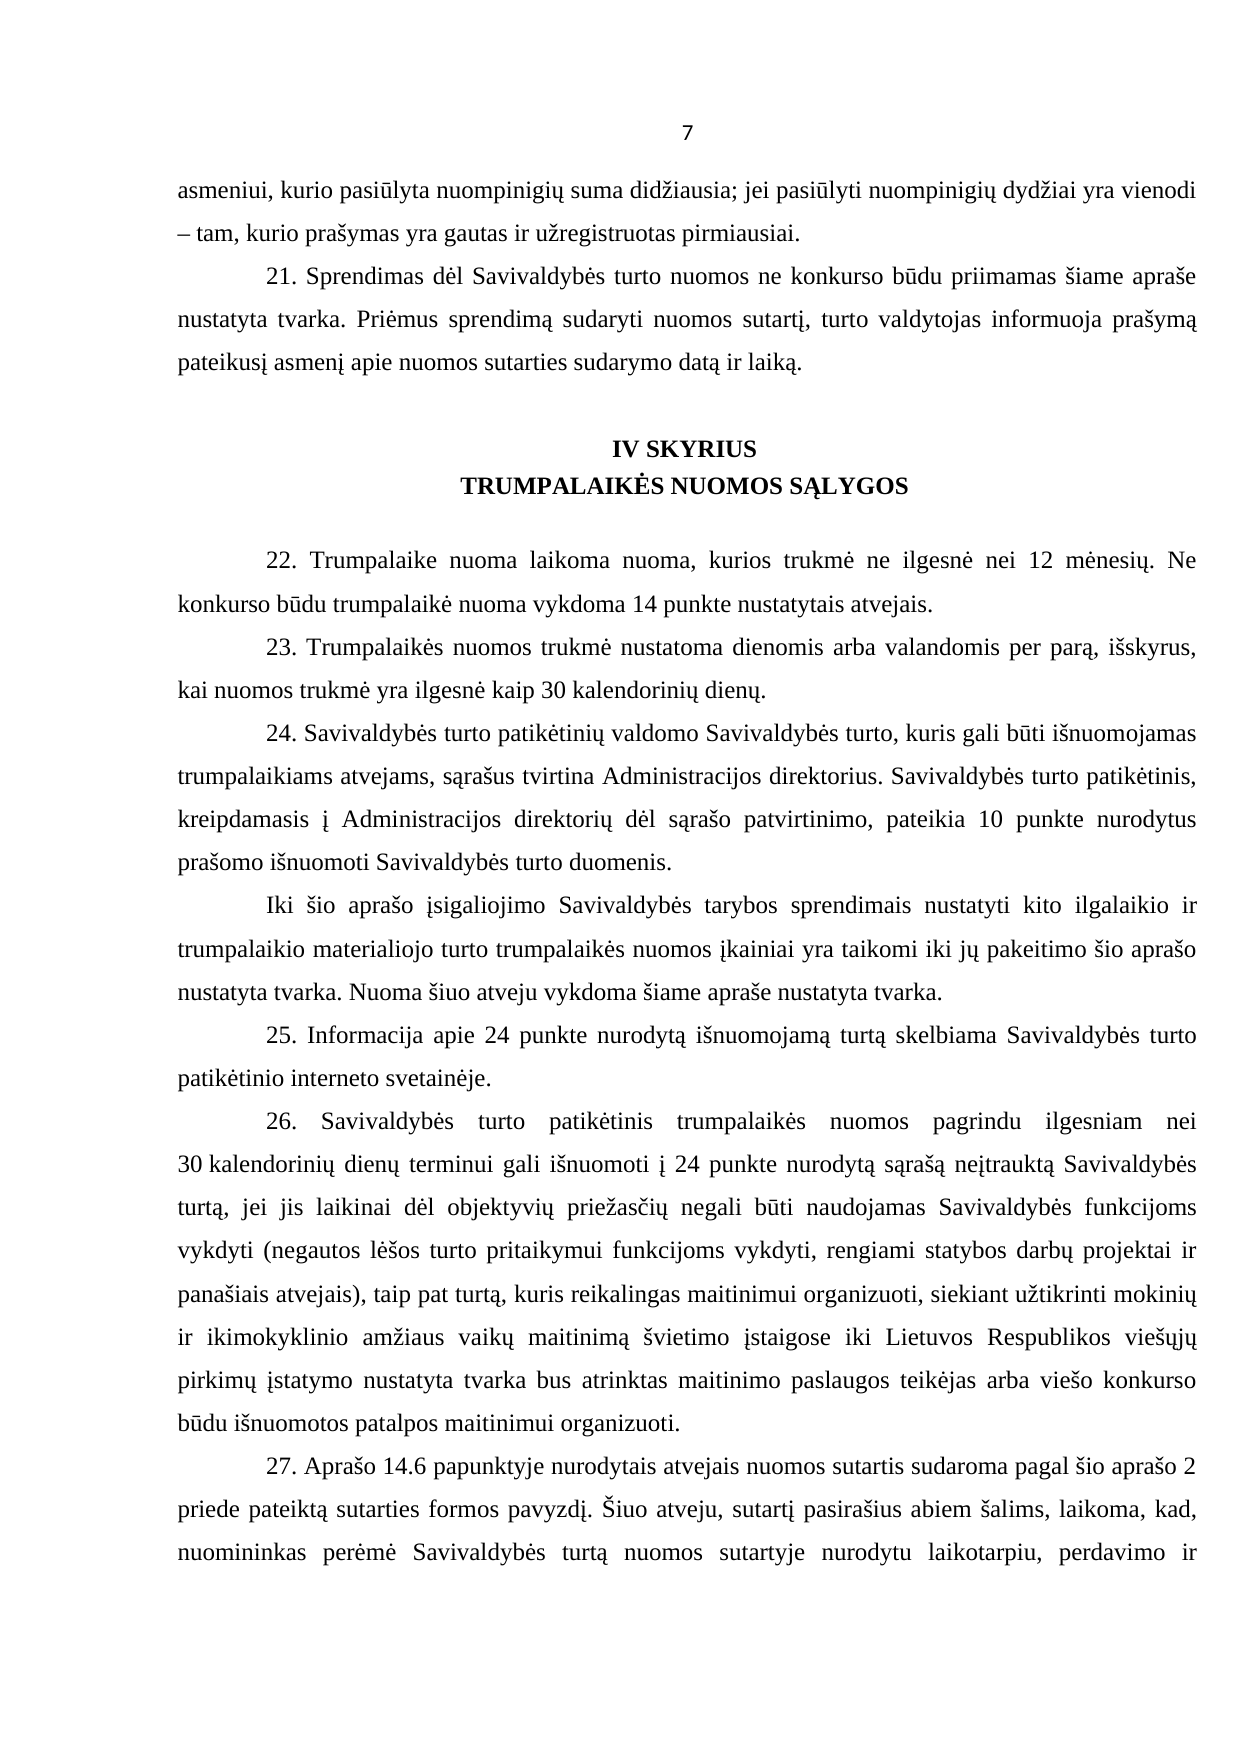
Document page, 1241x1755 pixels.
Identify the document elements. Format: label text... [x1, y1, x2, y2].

text 22. Trumpalaike nuoma laikoma nuoma, kurios trukmė ne ilgesnė nei 12 mėnesių. Ne konkurso būdu trumpalaikė nuoma vykdoma 14 punkte nustatytais atvejais. [177, 546, 1198, 617]
text IV SKYRIUS [236, 434, 1139, 462]
text 21. Sprendimas dėl Savivaldybės turto nuomos ne konkurso būdu priimamas šiame apraše nustatyta tvarka. Priėmus sprendimą sudaryti nuomos sutartį, turto valdytojas informuoja prašymą pateikusį asmenį apie nuomos sutarties sudarymo datą ir laiką. [177, 261, 1198, 376]
text TRUMPALAIKĖS NUOMOS SĄLYGOS [236, 471, 1139, 500]
text 26. Savivaldybės turto patikėtinis trumpalaikės nuomos pagrindu ilgesniam nei 30 kalendorinių dienų terminui gali išnuomoti į 24 punkte nurodytą sąrašą neįtrauktą Savivaldybės turtą, jei jis laikinai dėl objektyvių priežasčių negali būti naudojamas Savivaldybės funkcijoms vykdyti (negautos lėšos turto pritaikymui funkcijoms vykdyti, rengiami statybos darbų projektai ir panašiais atvejais), taip pat turtą, kuris reikalingas maitinimui organizuoti, siekiant užtikrinti mokinių ir ikimokyklinio amžiaus vaikų maitinimą švietimo įstaigose iki Lietuvos Respublikos viešųjų pirkimų įstatymo nustatyta tvarka bus atrinktas maitinimo paslaugos teikėjas arba viešo konkurso būdu išnuomotos patalpos maitinimui organizuoti. [177, 1106, 1198, 1437]
text 27. Aprašo 14.6 papunktyje nurodytais atvejais nuomos sutartis sudaroma pagal šio aprašo 2 priede pateiktą sutarties formos pavyzdį. Šiuo atveju, sutartį pasirašius abiem šalims, laikoma, kad, nuomininkas perėmė Savivaldybės turtą nuomos sutartyje nurodytu laikotarpiu, perdavimo ir [177, 1451, 1198, 1566]
text 25. Informacija apie 24 punkte nurodytą išnuomojamą turtą skelbiama Savivaldybės turto patikėtinio interneto svetainėje. [177, 1020, 1198, 1092]
text 23. Trumpalaikės nuomos trukmė nustatoma dienomis arba valandomis per parą, išskyrus, kai nuomos trukmė yra ilgesnė kaip 30 kalendorinių dienų. [177, 632, 1198, 704]
text 24. Savivaldybės turto patikėtinių valdomo Savivaldybės turto, kuris gali būti išnuomojamas trumpalaikiams atvejams, sąrašus tvirtina Administracijos direktorius. Savivaldybės turto patikėtinis, kreipdamasis į Administracijos direktorių dėl sąrašo patvirtinimo, pateikia 10 punkte nurodytus prašomo išnuomoti Savivaldybės turto duomenis. [177, 718, 1198, 876]
text asmeniui, kurio pasiūlyta nuompinigių suma didžiausia; jei pasiūlyti nuompinigių dydžiai yra vienodi – tam, kurio prašymas yra gautas ir užregistruotas pirmiausiai. [177, 175, 1198, 247]
text Iki šio aprašo įsigaliojimo Savivaldybės tarybos sprendimais nustatyti kito ilgalaikio ir trumpalaikio materialiojo turto trumpalaikės nuomos įkainiai yra taikomi iki jų pakeitimo šio aprašo nustatyta tvarka. Nuoma šiuo atveju vykdoma šiame apraše nustatyta tvarka. [177, 891, 1198, 1006]
